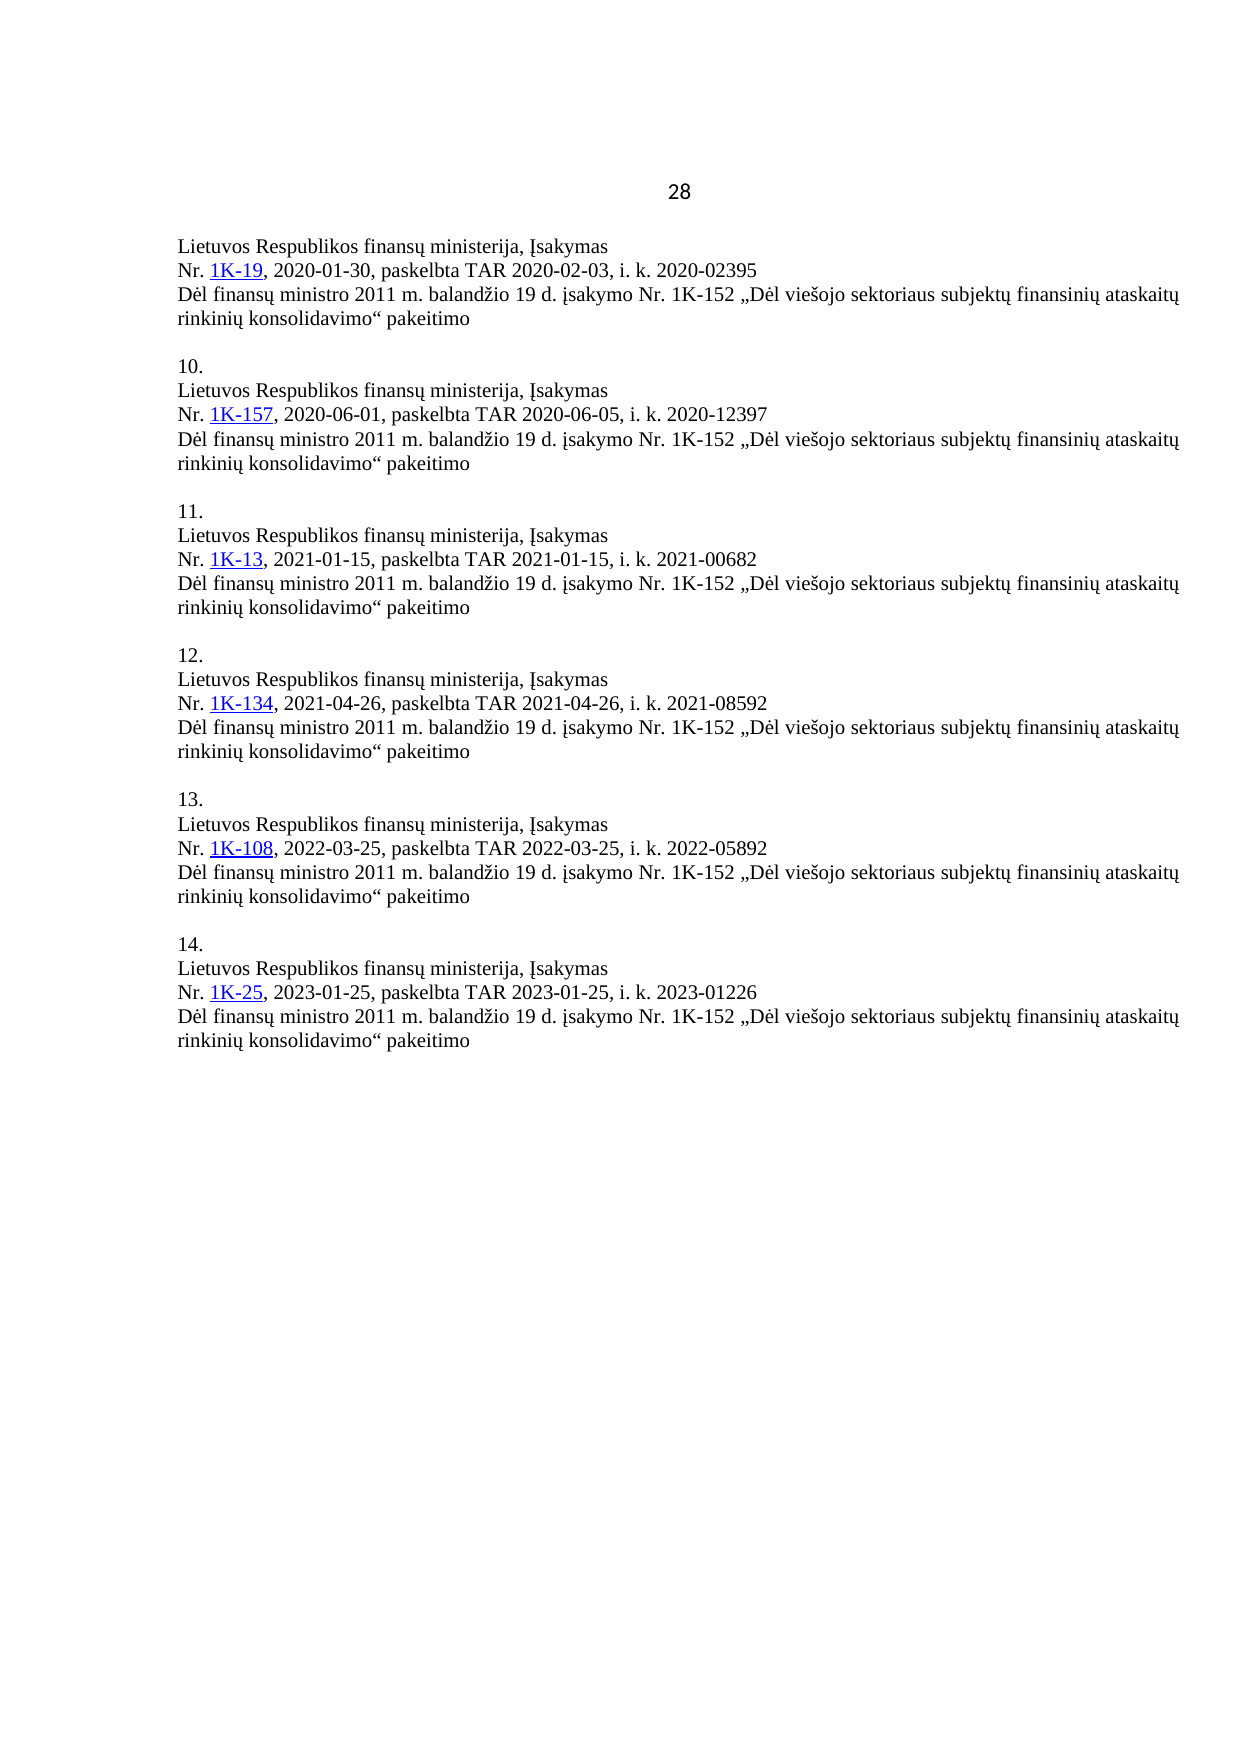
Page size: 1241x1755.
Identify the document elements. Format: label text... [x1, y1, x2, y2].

text 13. [177, 787, 1181, 811]
text Dėl finansų ministro 2011 m. balandžio 19 d. įsakymo Nr. 1K-152 „Dėl viešojo sektoriaus subjektų finansinių ataskaitų rinkinių konsolidavimo“ pakeitimo [177, 426, 1181, 474]
text Lietuvos Respublikos finansų ministerija, Įsakymas [177, 667, 1181, 691]
text Nr. 1K-108, 2022-03-25, paskelbta TAR 2022-03-25, i. k. 2022-05892 [177, 836, 1181, 859]
text Nr. 1K-134, 2021-04-26, paskelbta TAR 2021-04-26, i. k. 2021-08592 [177, 691, 1181, 715]
text Lietuvos Respublikos finansų ministerija, Įsakymas [177, 234, 1181, 258]
text 10. [177, 354, 1181, 378]
text 12. [177, 643, 1181, 667]
text Lietuvos Respublikos finansų ministerija, Įsakymas [177, 811, 1181, 836]
text Lietuvos Respublikos finansų ministerija, Įsakymas [177, 956, 1181, 980]
text Dėl finansų ministro 2011 m. balandžio 19 d. įsakymo Nr. 1K-152 „Dėl viešojo sektoriaus subjektų finansinių ataskaitų rinkinių konsolidavimo“ pakeitimo [177, 715, 1181, 763]
text 14. [177, 932, 1181, 956]
text Lietuvos Respublikos finansų ministerija, Įsakymas [177, 523, 1181, 547]
text Dėl finansų ministro 2011 m. balandžio 19 d. įsakymo Nr. 1K-152 „Dėl viešojo sektoriaus subjektų finansinių ataskaitų rinkinių konsolidavimo“ pakeitimo [177, 859, 1181, 908]
text 11. [177, 499, 1181, 523]
text Dėl finansų ministro 2011 m. balandžio 19 d. įsakymo Nr. 1K-152 „Dėl viešojo sektoriaus subjektų finansinių ataskaitų rinkinių konsolidavimo“ pakeitimo [177, 571, 1181, 619]
text Nr. 1K-19, 2020-01-30, paskelbta TAR 2020-02-03, i. k. 2020-02395 [177, 258, 1181, 282]
text Dėl finansų ministro 2011 m. balandžio 19 d. įsakymo Nr. 1K-152 „Dėl viešojo sektoriaus subjektų finansinių ataskaitų rinkinių konsolidavimo“ pakeitimo [177, 1004, 1181, 1052]
text Dėl finansų ministro 2011 m. balandžio 19 d. įsakymo Nr. 1K-152 „Dėl viešojo sektoriaus subjektų finansinių ataskaitų rinkinių konsolidavimo“ pakeitimo [177, 282, 1181, 330]
text Lietuvos Respublikos finansų ministerija, Įsakymas [177, 378, 1181, 402]
text Nr. 1K-13, 2021-01-15, paskelbta TAR 2021-01-15, i. k. 2021-00682 [177, 547, 1181, 571]
text Nr. 1K-157, 2020-06-01, paskelbta TAR 2020-06-05, i. k. 2020-12397 [177, 402, 1181, 426]
text Nr. 1K-25, 2023-01-25, paskelbta TAR 2023-01-25, i. k. 2023-01226 [177, 980, 1181, 1004]
